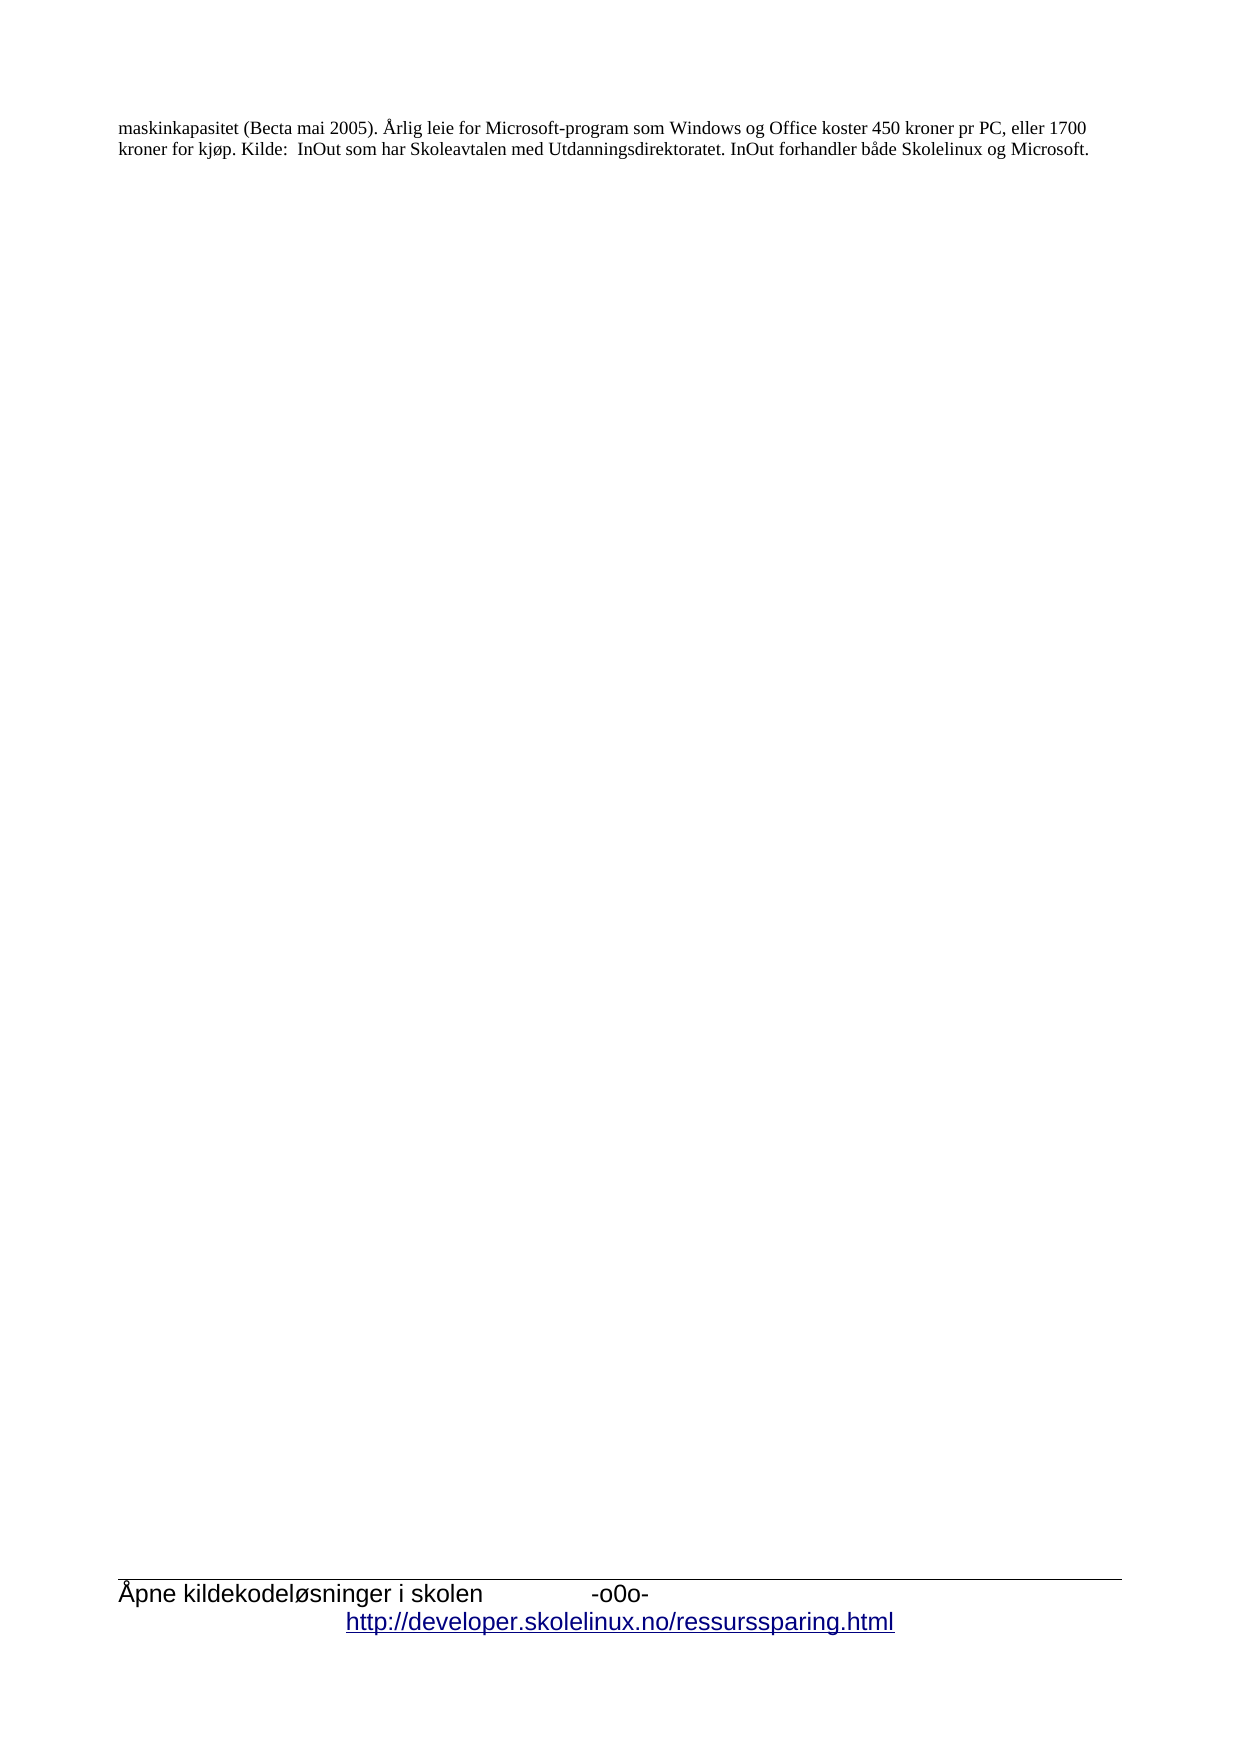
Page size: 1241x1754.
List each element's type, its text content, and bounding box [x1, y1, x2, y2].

text maskinkapasitet (Becta mai 2005). Årlig leie for Microsoft-program som Windows og Office koster 450 kroner pr PC, eller 1700 kroner for kjøp. Kilde: InOut som har Skoleavtalen med Utdanningsdirektoratet. InOut forhandler både Skolelinux og Microsoft. [118, 118, 1122, 159]
